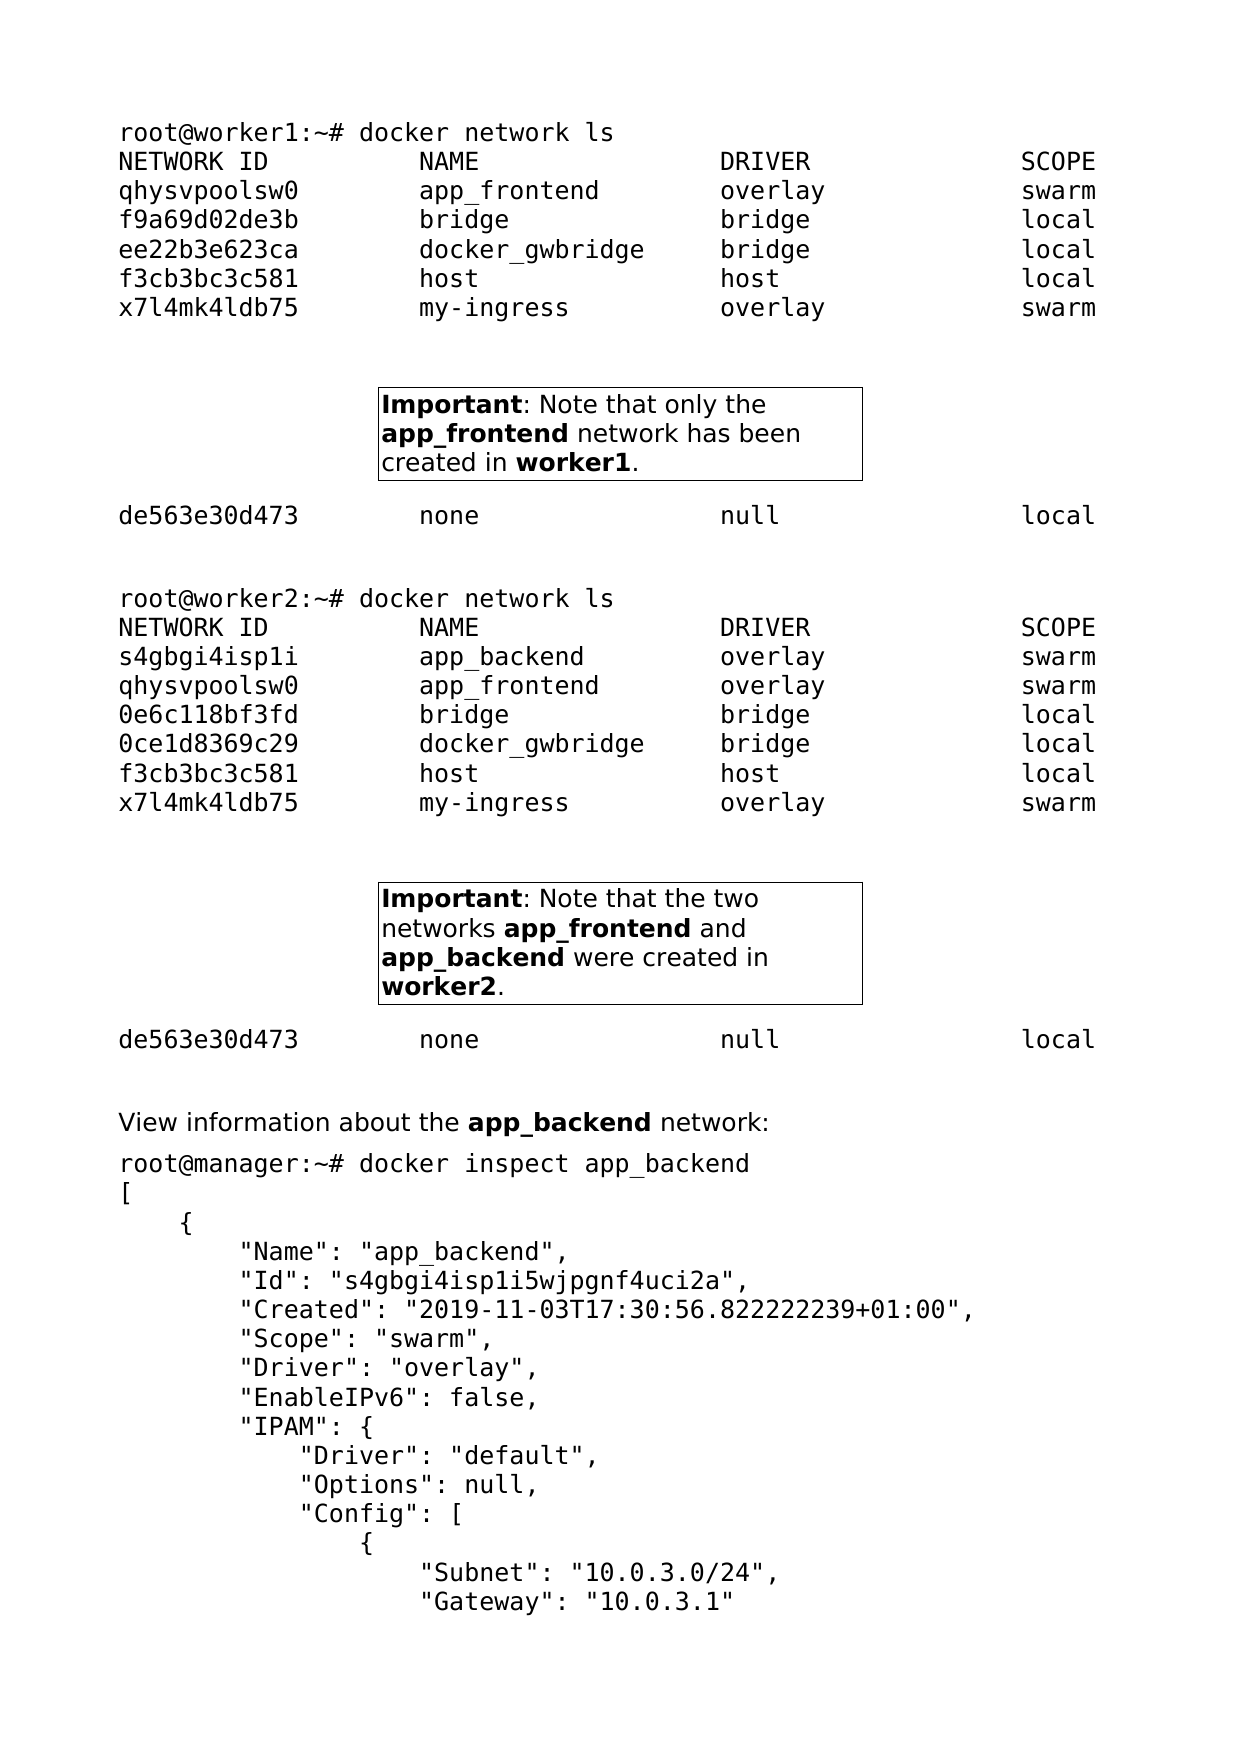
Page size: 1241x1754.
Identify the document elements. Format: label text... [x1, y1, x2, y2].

text root@worker1:~# docker network ls NETWORK ID NAME DRIVER SCOPE qhysvpoolsw0 app_frontend overlay swarm f9a69d02de3b bridge bridge local ee22b3e623ca docker_gwbridge bridge local f3cb3bc3c581 host host local x7l4mk4ldb75 my-ingress overlay swarm de563e30d473 none null local [118, 118, 1122, 530]
text root@worker2:~# docker network ls NETWORK ID NAME DRIVER SCOPE s4gbgi4isp1i app_backend overlay swarm qhysvpoolsw0 app_frontend overlay swarm 0e6c118bf3fd bridge bridge local 0ce1d8369c29 docker_gwbridge bridge local f3cb3bc3c581 host host local x7l4mk4ldb75 my-ingress overlay swarm de563e30d473 none null local [118, 584, 1122, 1054]
text View information about the app_backend network: [118, 1108, 1122, 1137]
table_header Important: Note that only the app_frontend network has been created in worker1. [379, 388, 862, 480]
table_header Important: Note that the two networks app_frontend and app_backend were created in worker2. [379, 883, 862, 1004]
text root@manager:~# docker inspect app_backend [ { "Name": "app_backend", "Id": "s4gbgi4isp1i5wjpgnf4uci2a", "Created": "2019-11-03T17:30:56.822222239+01:00", "Scope": "swarm", "Driver": "overlay", "EnableIPv6": false, "IPAM": { "Driver": "default", "Options": null, "Config": [ { "Subnet": "10.0.3.0/24", "Gateway": "10.0.3.1" [118, 1149, 1122, 1616]
